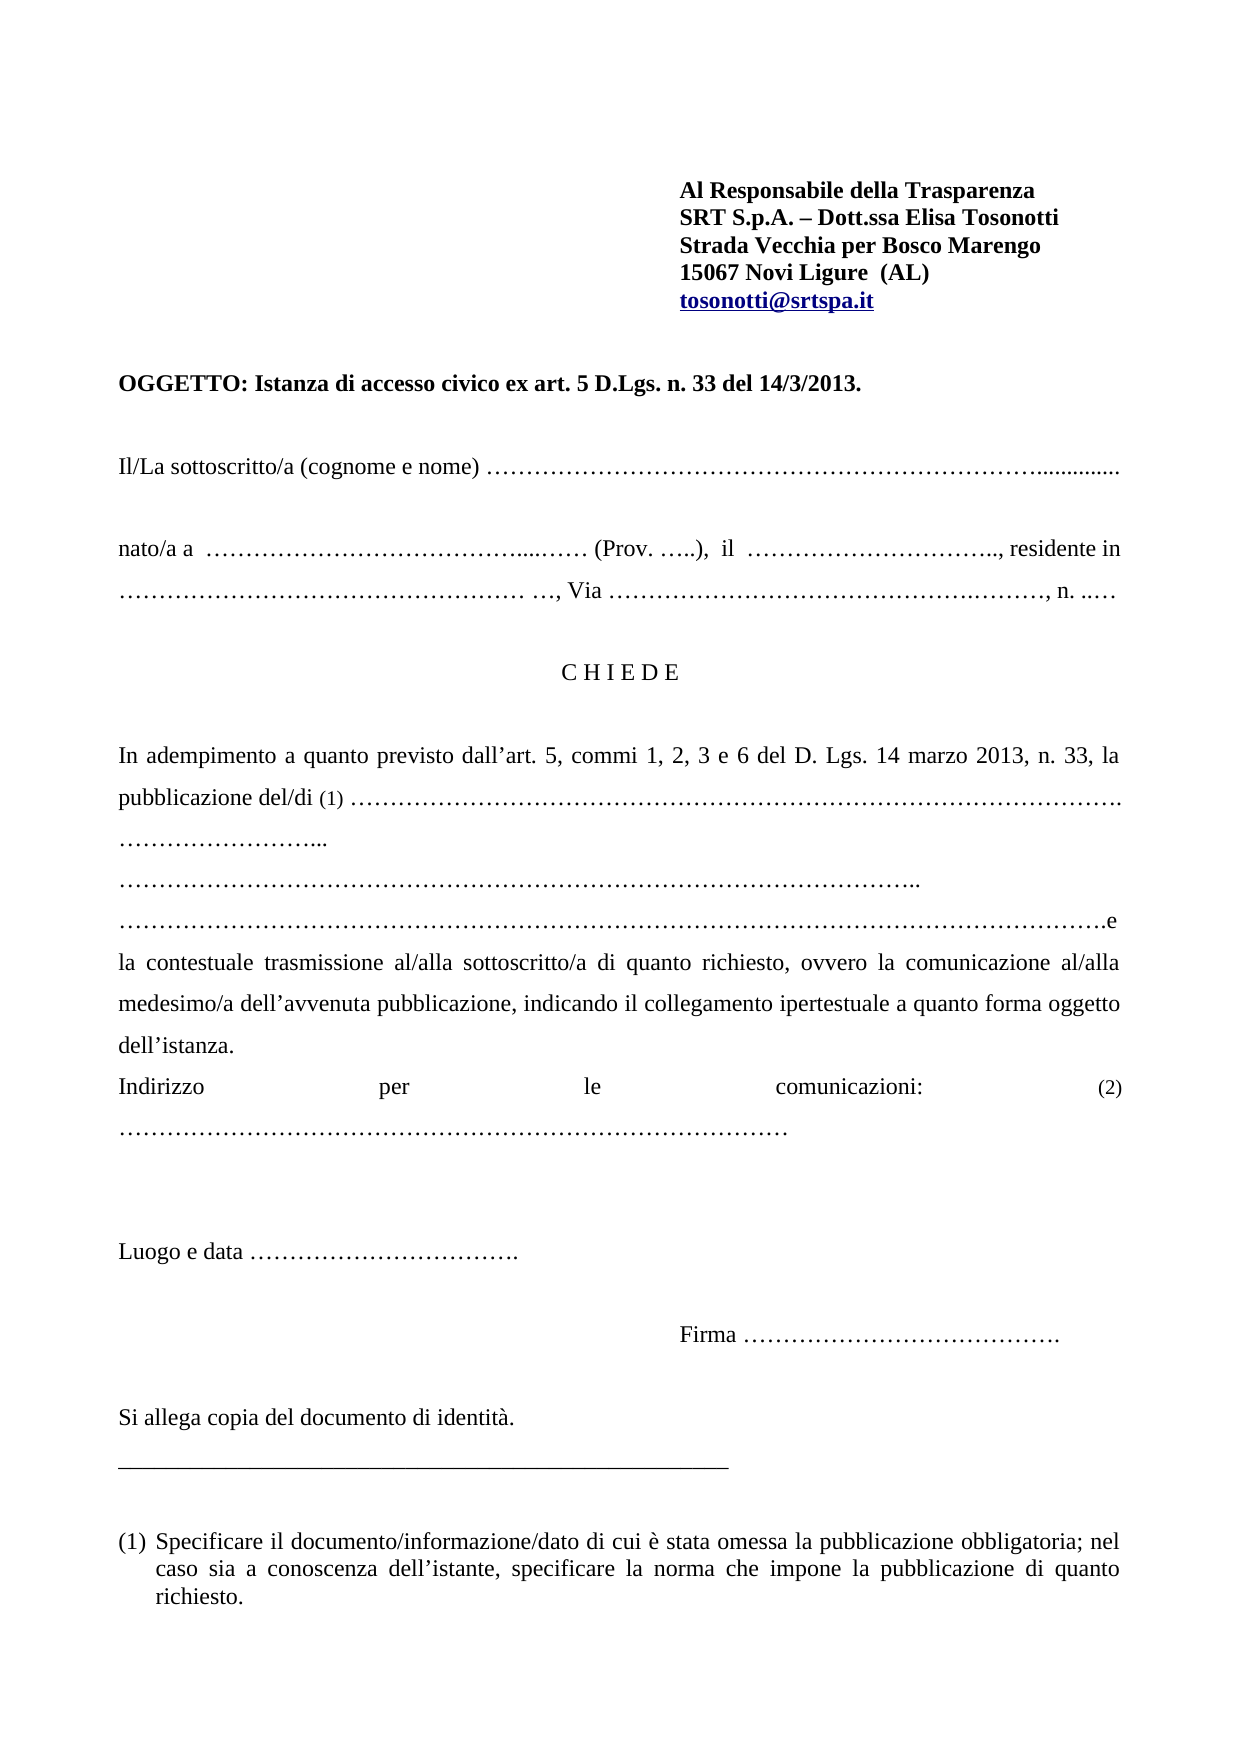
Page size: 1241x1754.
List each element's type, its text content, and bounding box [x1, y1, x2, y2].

text Indirizzo per le comunicazioni: (2) ………………………………………………………………………… [118, 1072, 1122, 1141]
text SRT S.p.A. – Dott.ssa Elisa Tosonotti [679, 203, 1122, 231]
text 15067 Novi Ligure (AL) [679, 258, 1122, 286]
text ___________________________________________________ [118, 1444, 1122, 1472]
text Al Responsabile della Trasparenza [679, 176, 1122, 203]
text Il/La sottoscritto/a (cognome e nome) …………………………………………………………….............. [118, 452, 1122, 479]
text Firma …………………………………. [679, 1320, 1122, 1348]
text ……………………...………………………………………………………………………………………..…………………………………………………………………………………………………………….e la contestuale trasmissione al/alla sottoscritto/a di quanto richiesto, ovvero la comunicazione al/alla medesimo/a dell’avvenuta pubblicazione, indicando il collegamento ipertestuale a quanto forma oggetto dell’istanza. [118, 824, 1122, 1058]
text Luogo e data ……………………………. [118, 1237, 1122, 1265]
text In adempimento a quanto previsto dall’art. 5, commi 1, 2, 3 e 6 del D. Lgs. 14 marzo 2013, n. 33, la pubblicazione del/di (1) ……………………………………………………………………………………. [118, 741, 1122, 810]
text Si allega copia del documento di identità. [118, 1403, 1122, 1430]
text tosonotti@srtspa.it [679, 286, 1122, 314]
text Strada Vecchia per Bosco Marengo [679, 231, 1122, 258]
list Specificare il documento/informazione/dato di cui è stata omessa la pubblicazione obbligatoria; nel caso sia a conoscenza dell’istante, specificare la norma che impone la pubblicazione di quanto richiesto. [118, 1527, 1122, 1610]
text C H I E D E [118, 658, 1122, 686]
text OGGETTO: Istanza di accesso civico ex art. 5 D.Lgs. n. 33 del 14/3/2013. [118, 369, 1122, 396]
text nato/a a …………………………………....…… (Prov. …..), il ………………………….., residente in …………………………………………… …, Via ……………………………………….………, n. ..… [118, 534, 1122, 603]
